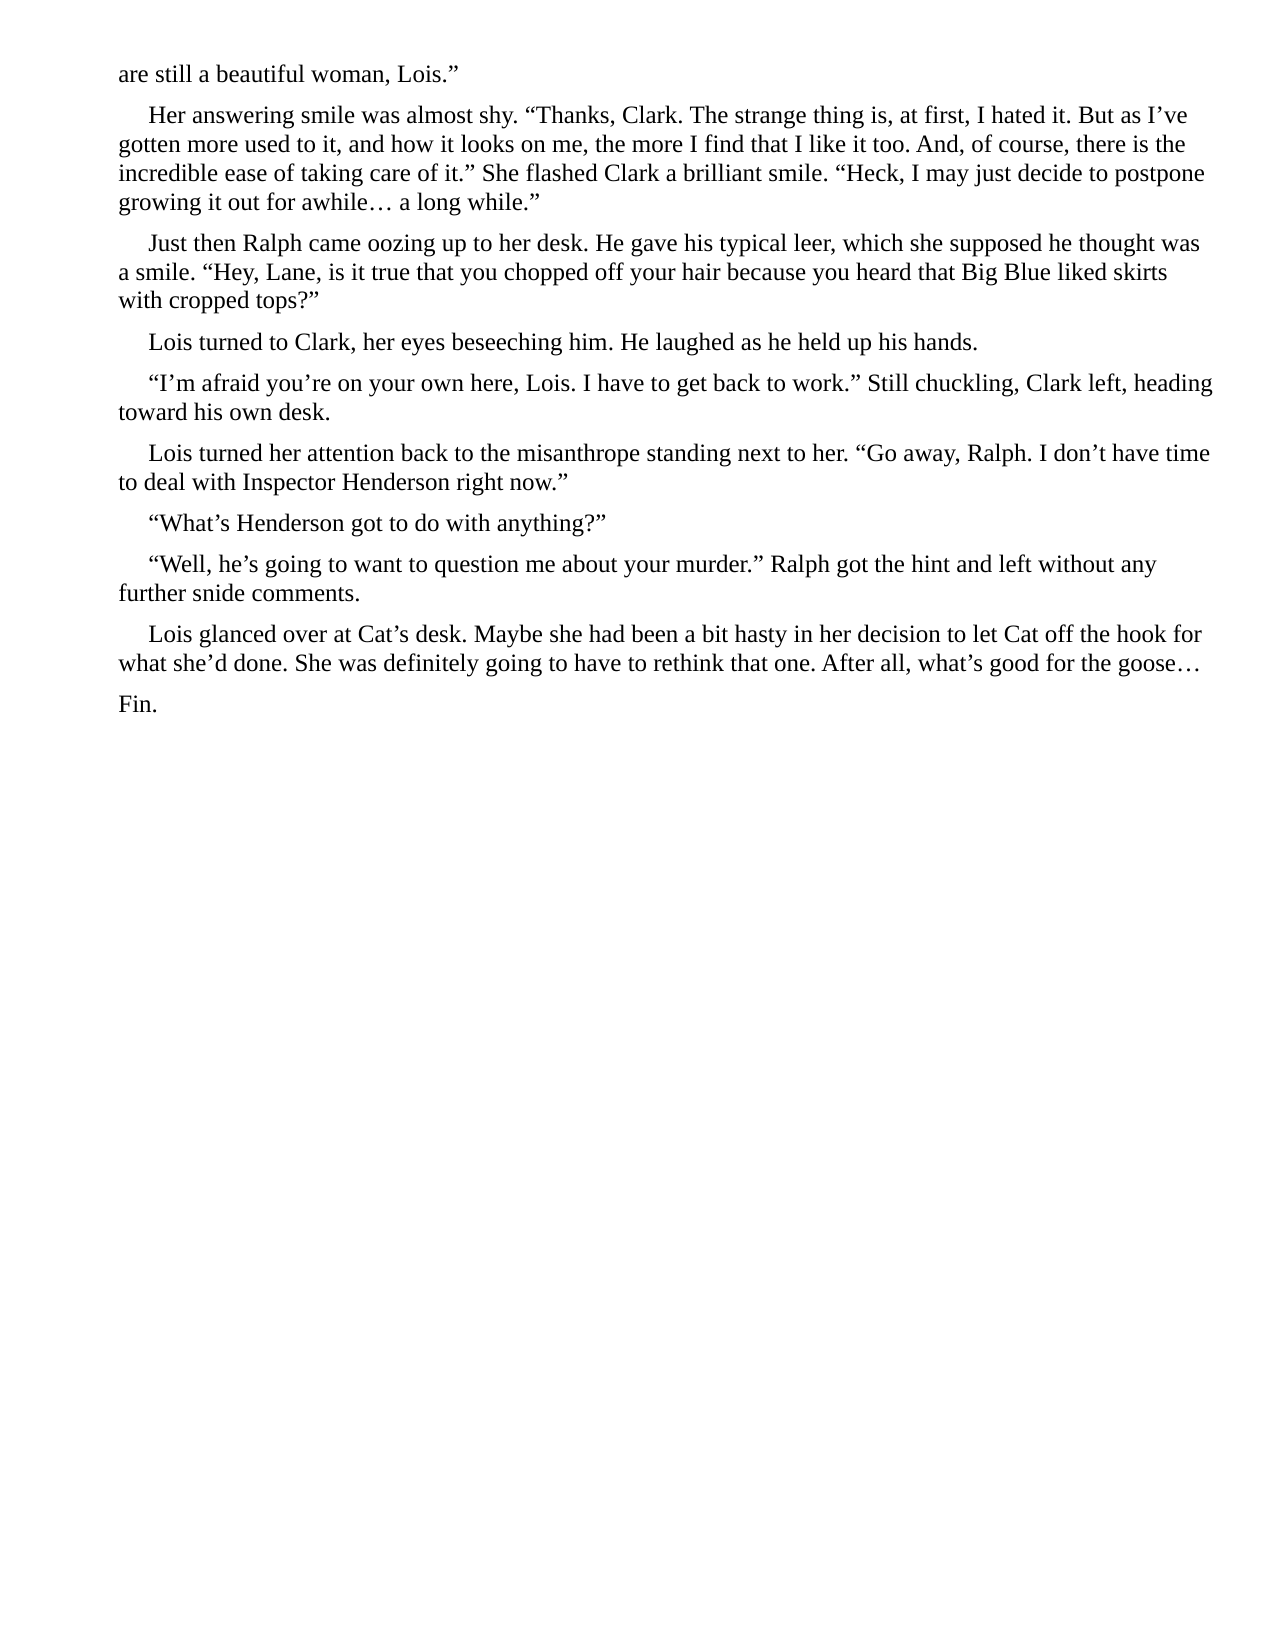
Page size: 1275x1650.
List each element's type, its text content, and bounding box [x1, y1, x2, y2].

text Her answering smile was almost shy. “Thanks, Clark. The strange thing is, at first, I hated it. But as I’ve gotten more used to it, and how it looks on me, the more I find that I like it too. And, of course, there is the incredible ease of taking care of it.” She flashed Clark a brilliant smile. “Heck, I may just decide to postpone growing it out for awhile… a long while.” [118, 100, 1216, 215]
text “What’s Henderson got to do with anything?” [118, 508, 1216, 537]
text Just then Ralph came oozing up to her desk. He gave his typical leer, which she supposed he thought was a smile. “Hey, Lane, is it true that you chopped off your hair because you heard that Big Blue liked skirts with cropped tops?” [118, 228, 1216, 314]
text “Well, he’s going to want to question me about your murder.” Ralph got the hint and left without any further snide comments. [118, 549, 1216, 607]
text Lois turned to Clark, her eyes beseeching him. He laughed as he held up his hands. [118, 327, 1216, 355]
text Lois glanced over at Cat’s desk. Maybe she had been a bit hasty in her decision to let Cat off the hook for what she’d done. She was definitely going to have to rethink that one. After all, what’s good for the goose… [118, 619, 1216, 677]
text “I’m afraid you’re on your own here, Lois. I have to get back to work.” Still chuckling, Clark left, heading toward his own desk. [118, 368, 1216, 425]
text Fin. [118, 689, 1216, 718]
text Lois turned her attention back to the misanthrope standing next to her. “Go away, Ralph. I don’t have time to deal with Inspector Henderson right now.” [118, 438, 1216, 495]
text are still a beautiful woman, Lois.” [118, 59, 1216, 88]
